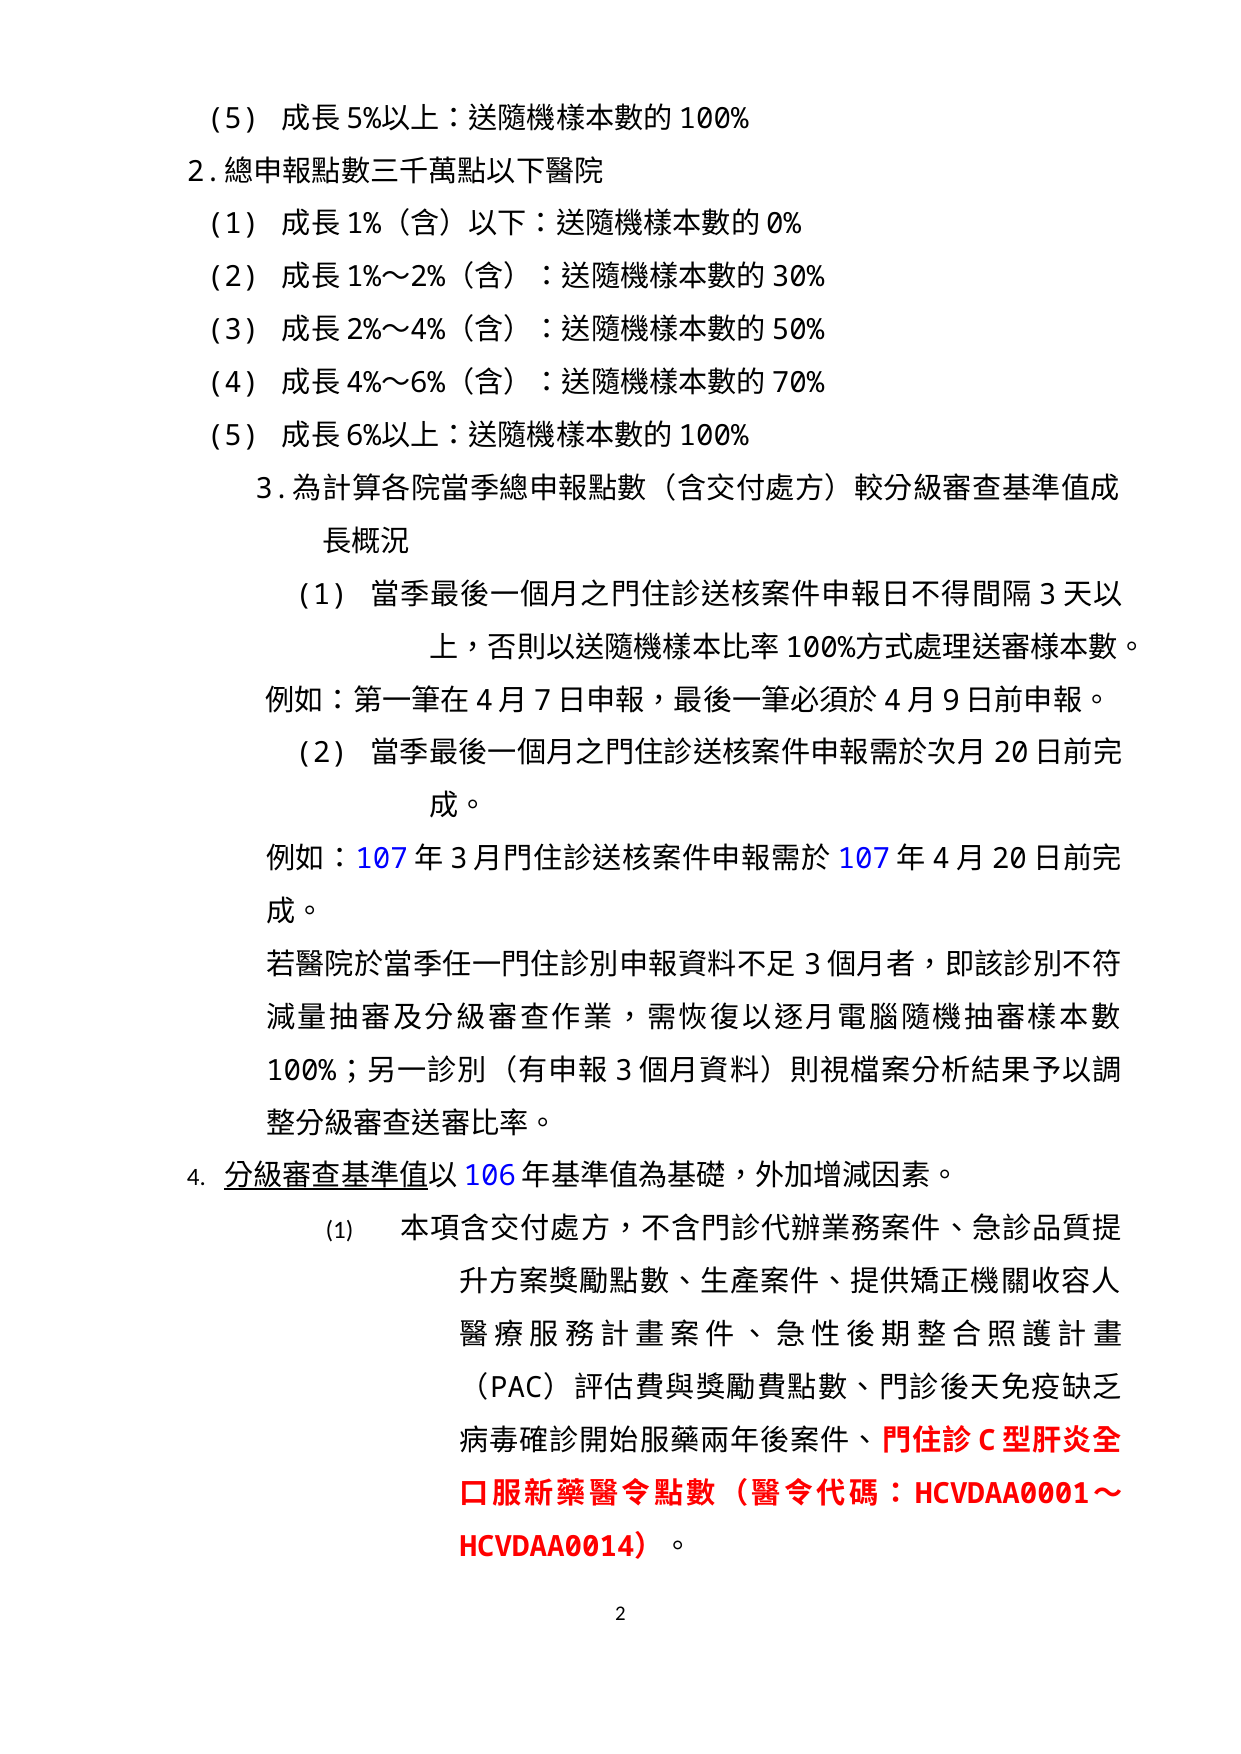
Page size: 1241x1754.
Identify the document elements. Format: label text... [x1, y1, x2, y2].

list 總申報點數三千萬點以下醫院 [187, 147, 1122, 189]
list 當季最後一個月之門住診送核案件申報日不得間隔3天以上，否則以送隨機樣本比率100%方式處理送審様本數。 [295, 570, 1122, 666]
list 成長1%（含）以下：送隨機樣本數的0% [207, 200, 1122, 242]
list 成長4%～6%（含）：送隨機樣本數的70% [207, 359, 1122, 401]
text 例如：107年3月門住診送核案件申報需於107年4月20日前完成。 [266, 835, 1122, 930]
list 本項含交付處方，不含門診代辦業務案件、急診品質提升方案獎勵點數、生產案件、提供矯正機關收容人醫療服務計畫案件、急性後期整合照護計畫（PAC）評估費與獎勵費點數、門診後天免疫缺乏病毒確診開始服藥兩年後案件、門住診C型肝炎全口服新藥醫令點數（醫令代碼：HCVDAA0001～HCVDAA0014）。 [325, 1205, 1122, 1564]
list 當季最後一個月之門住診送核案件申報需於次月20日前完成。 [295, 729, 1122, 824]
list 分級審查基準值以106年基準值為基礎，外加增減因素。 [187, 1152, 1122, 1194]
list 成長6%以上：送隨機樣本數的100% [207, 412, 1122, 454]
list 為計算各院當季總申報點數（含交付處方）較分級審查基準值成長概況 [255, 464, 1122, 560]
text 例如：第一筆在4月7日申報，最後一筆必須於4月9日前申報。 [265, 676, 1122, 718]
list 成長2%～4%（含）：送隨機樣本數的50% [207, 306, 1122, 348]
text 若醫院於當季任一門住診別申報資料不足3個月者，即該診別不符減量抽審及分級審查作業，需恢復以逐月電腦隨機抽審樣本數100%；另一診別（有申報3個月資料）則視檔案分析結果予以調整分級審查送審比率。 [266, 941, 1122, 1141]
list 成長1%～2%（含）：送隨機樣本數的30% [207, 253, 1122, 295]
list 成長5%以上：送隨機樣本數的100% [207, 94, 1122, 137]
